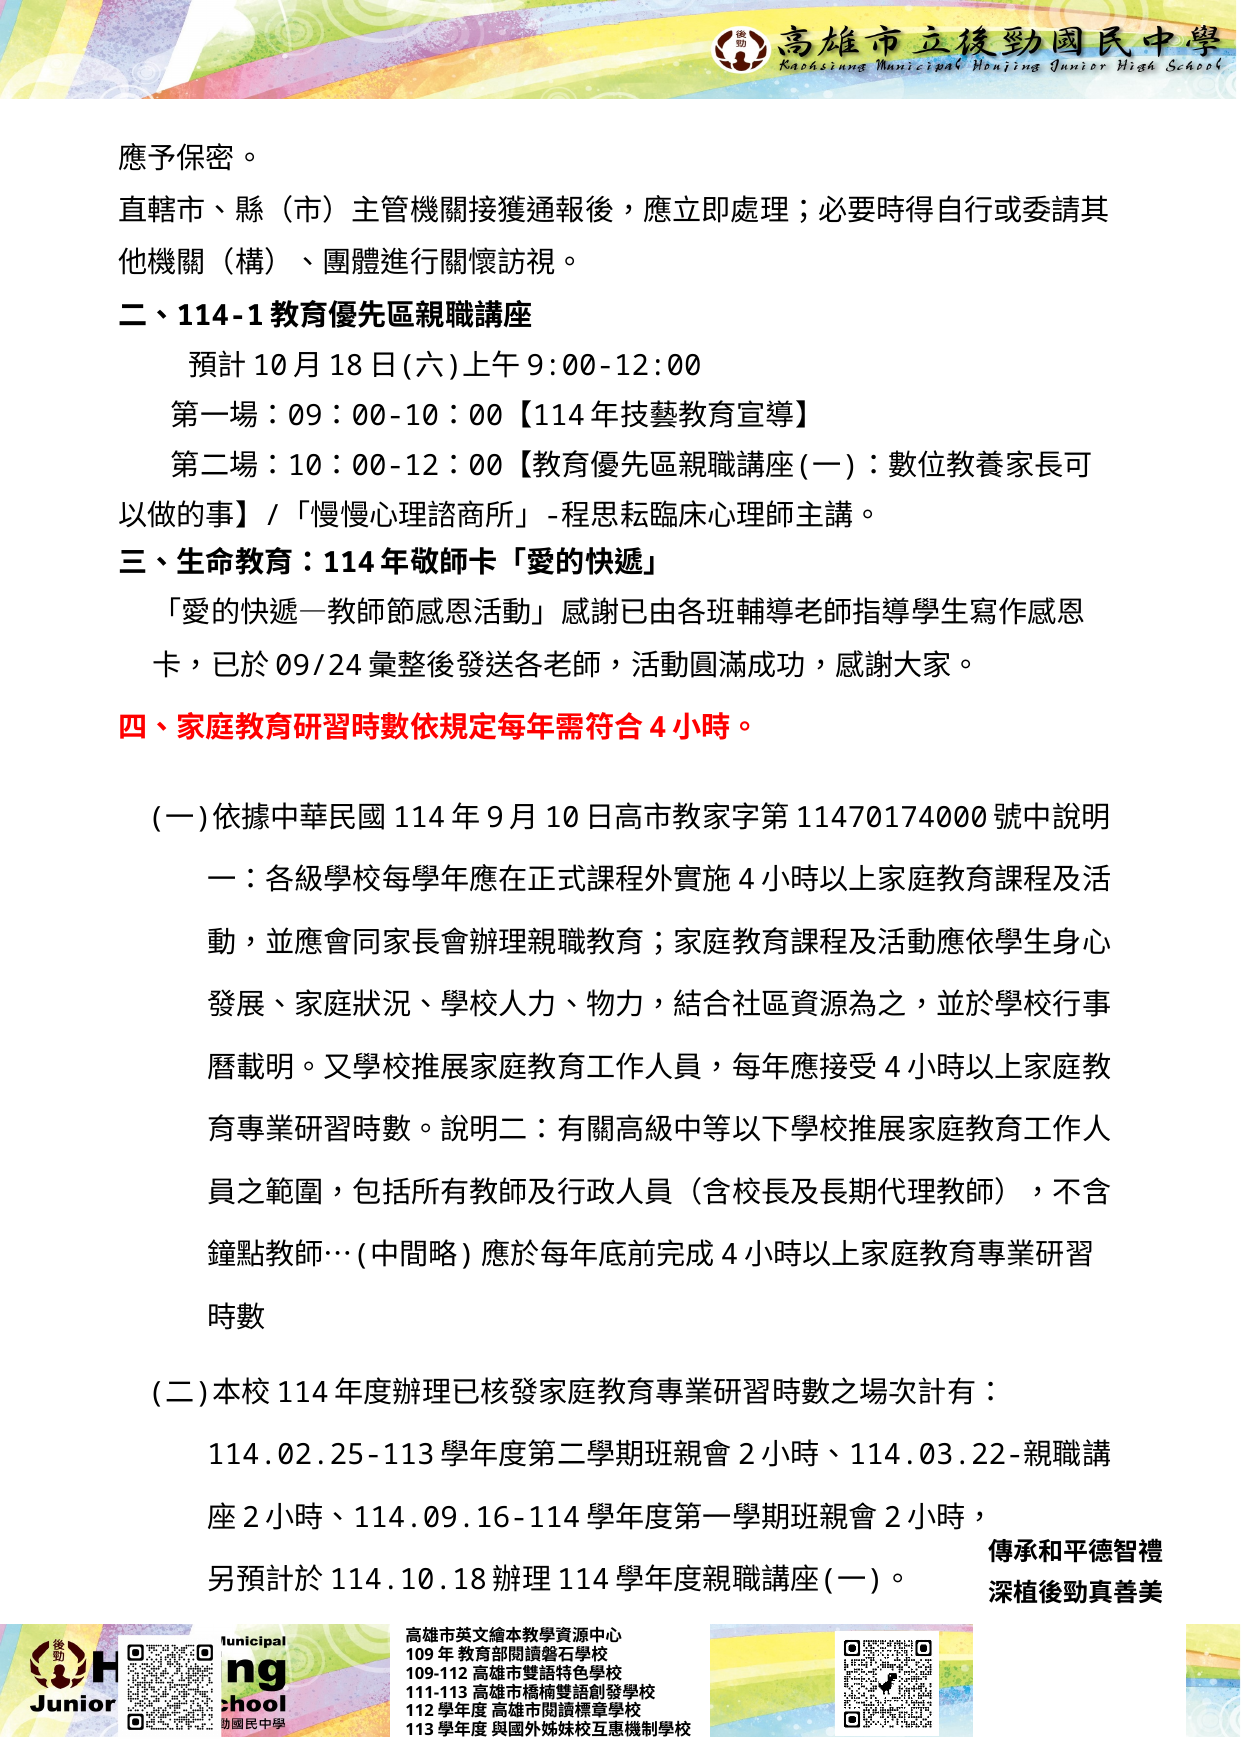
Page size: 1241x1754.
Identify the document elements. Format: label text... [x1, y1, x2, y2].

text 三、生命教育：114年敬師卡「愛的快遞」 [118, 535, 1107, 581]
text 「愛的快遞—教師節感恩活動」感謝已由各班輔導老師指導學生寫作感恩卡，已於09/24彙整後發送各老師，活動圓滿成功，感謝大家。 [152, 581, 1107, 685]
text 二、114-1教育優先區親職講座 [118, 283, 1119, 335]
text 預計10月18日(六)上午9:00-12:00 [118, 335, 1120, 385]
text 第一場：09：00-10：00【114年技藝教育宣導】 [118, 385, 1120, 435]
text (一)依據中華民國114年9月10日高市教家字第11470174000號中說明一：各級學校每學年應在正式課程外實施4小時以上家庭教育課程及活動，並應會同家長會辦理親職教育；家庭教育課程及活動應依學生身心發展、家庭狀況、學校人力、物力，結合社區資源為之，並於學校行事曆載明。又學校推展家庭教育工作人員，每年應接受4小時以上家庭教 育專業研習時數。說明二：有關高級中等以下學校推展家庭教育工作人員之範圍，包括所有教師及行政人員（含校長及長期代理教師），不含鐘點教師…(中間略) 應於每年底前完成4小時以上家庭教育專業研習時數 [148, 773, 1122, 1335]
text (二)本校114年度辦理已核發家庭教育專業研習時數之場次計有：114.02.25-113學年度第二學期班親會2小時、114.03.22-親職講座2小時、114.09.16-114學年度第一學期班親會2小時，另預計於114.10.18辦理114學年度親職講座(一)。 [148, 1348, 1122, 1598]
text 四、家庭教育研習時數依規定每年需符合4小時。 [118, 698, 1120, 748]
text 直轄市、縣（市）主管機關接獲通報後，應立即處理；必要時得自行或委請其他機關（構）、團體進行關懷訪視。 [118, 179, 1120, 283]
text 前項通報之方式及內容，由中央主管機關定之；通報人之身分資料，應予保密。 [118, 127, 1120, 179]
text 第二場：10：00-12：00【教育優先區親職講座(一)：數位教養家長可以做的事】/「慢慢心理諮商所」-程思耘臨床心理師主講。 [118, 435, 1120, 535]
